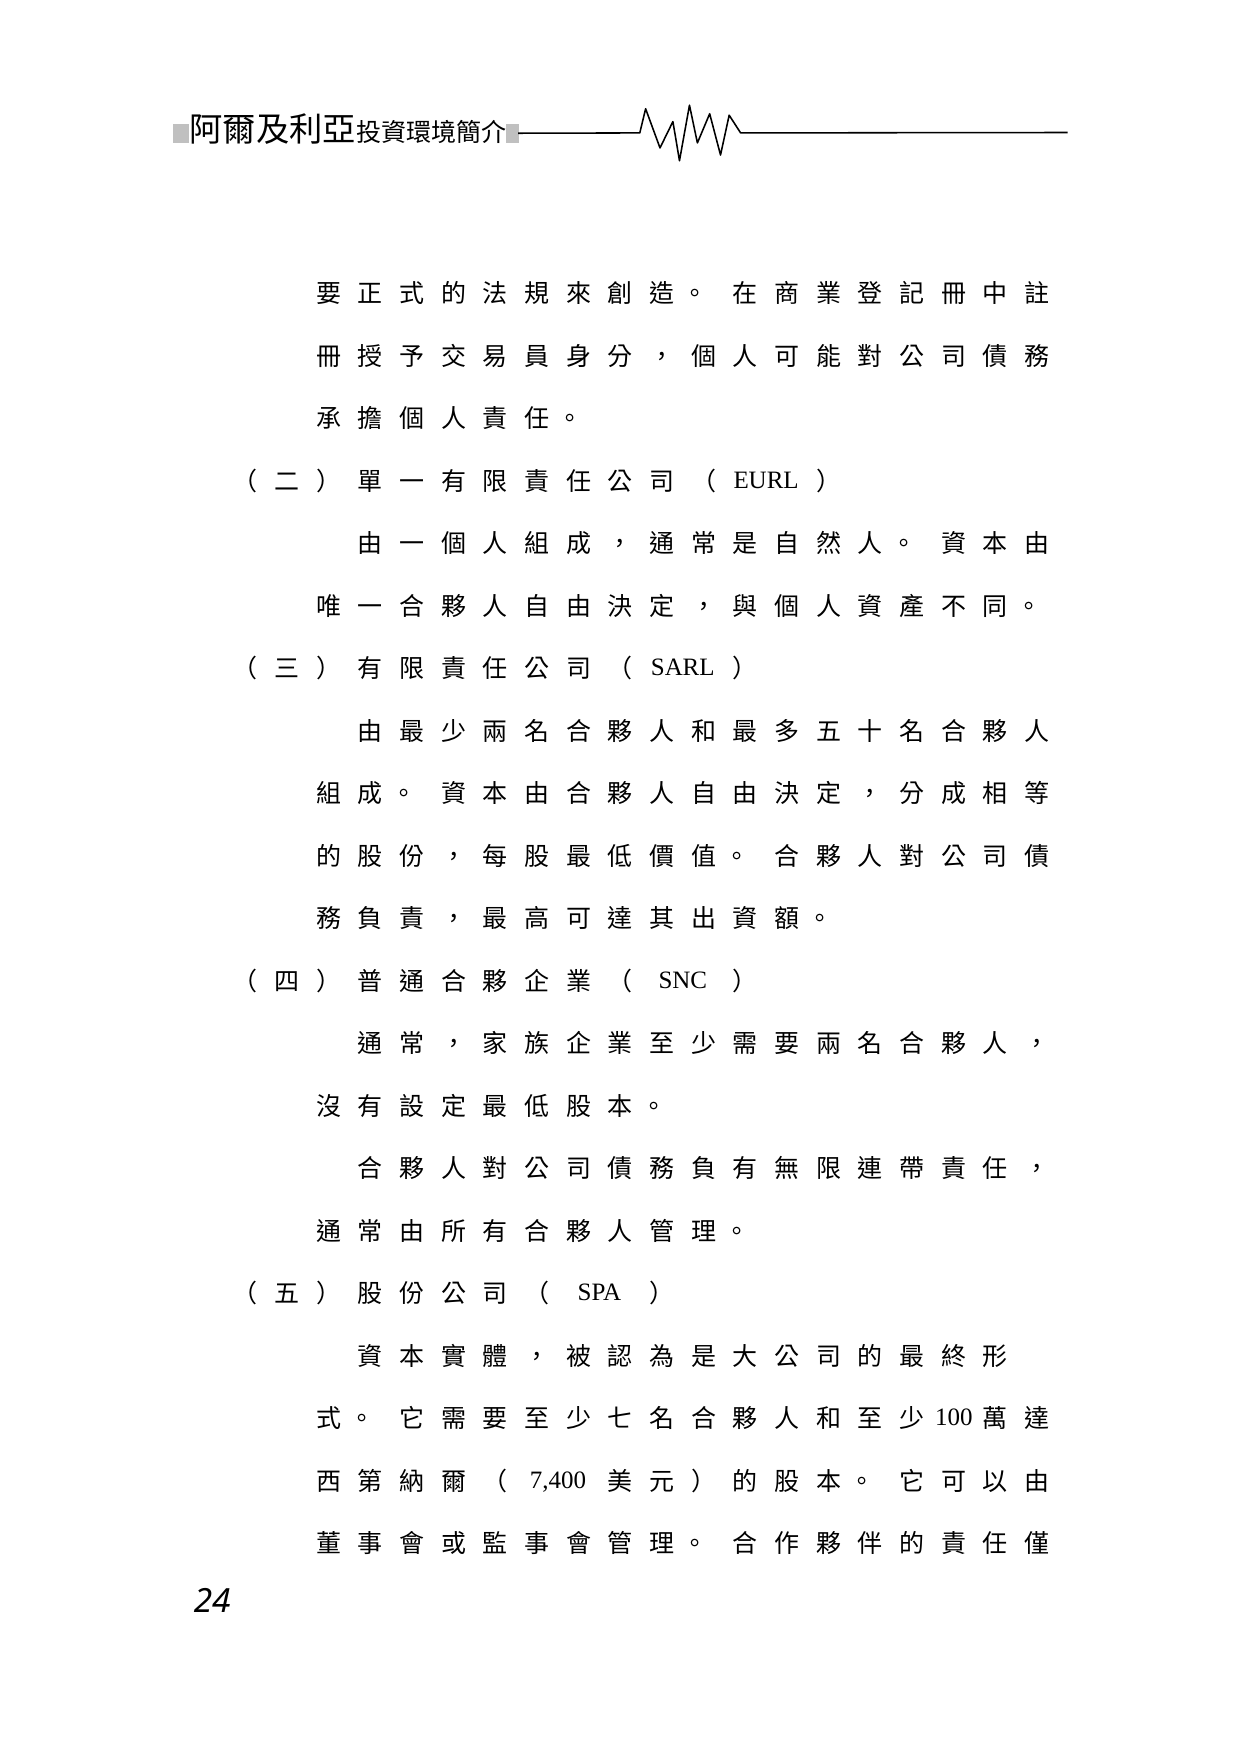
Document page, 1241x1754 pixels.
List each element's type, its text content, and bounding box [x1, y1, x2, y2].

text 由最少兩名合夥人和最多五十名合夥人組成。資本由合夥人自由決定，分成相等的股份，每股最低價值。合夥人對公司債務負責，最高可達其出資額。 [281, 688, 1058, 938]
text （五）股份公司（SPA） [207, 1250, 1058, 1313]
text 資本實體，被認為是大公司的最終形式。它需要至少七名合夥人和至少100萬達西第納爾（7,400美元）的股本。它可以由董事會或監事會管理。合作夥伴的責任僅 [281, 1313, 1058, 1563]
text 通常，家族企業至少需要兩名合夥人，沒有設定最低股本。 [281, 1000, 1058, 1125]
text 由一個人組成，通常是自然人。資本由唯一合夥人自由決定，與個人資產不同。 [281, 500, 1058, 625]
text （三）有限責任公司（SARL） [207, 625, 1058, 688]
text 合夥人對公司債務負有無限連帶責任，通常由所有合夥人管理。 [281, 1125, 1058, 1250]
text （四）普通合夥企業（SNC） [207, 938, 1058, 1000]
text 要正式的法規來創造。在商業登記冊中註冊授予交易員身分，個人可能對公司債務承擔個人責任。 [281, 250, 1058, 438]
text （二）單一有限責任公司（EURL） [207, 438, 1058, 500]
